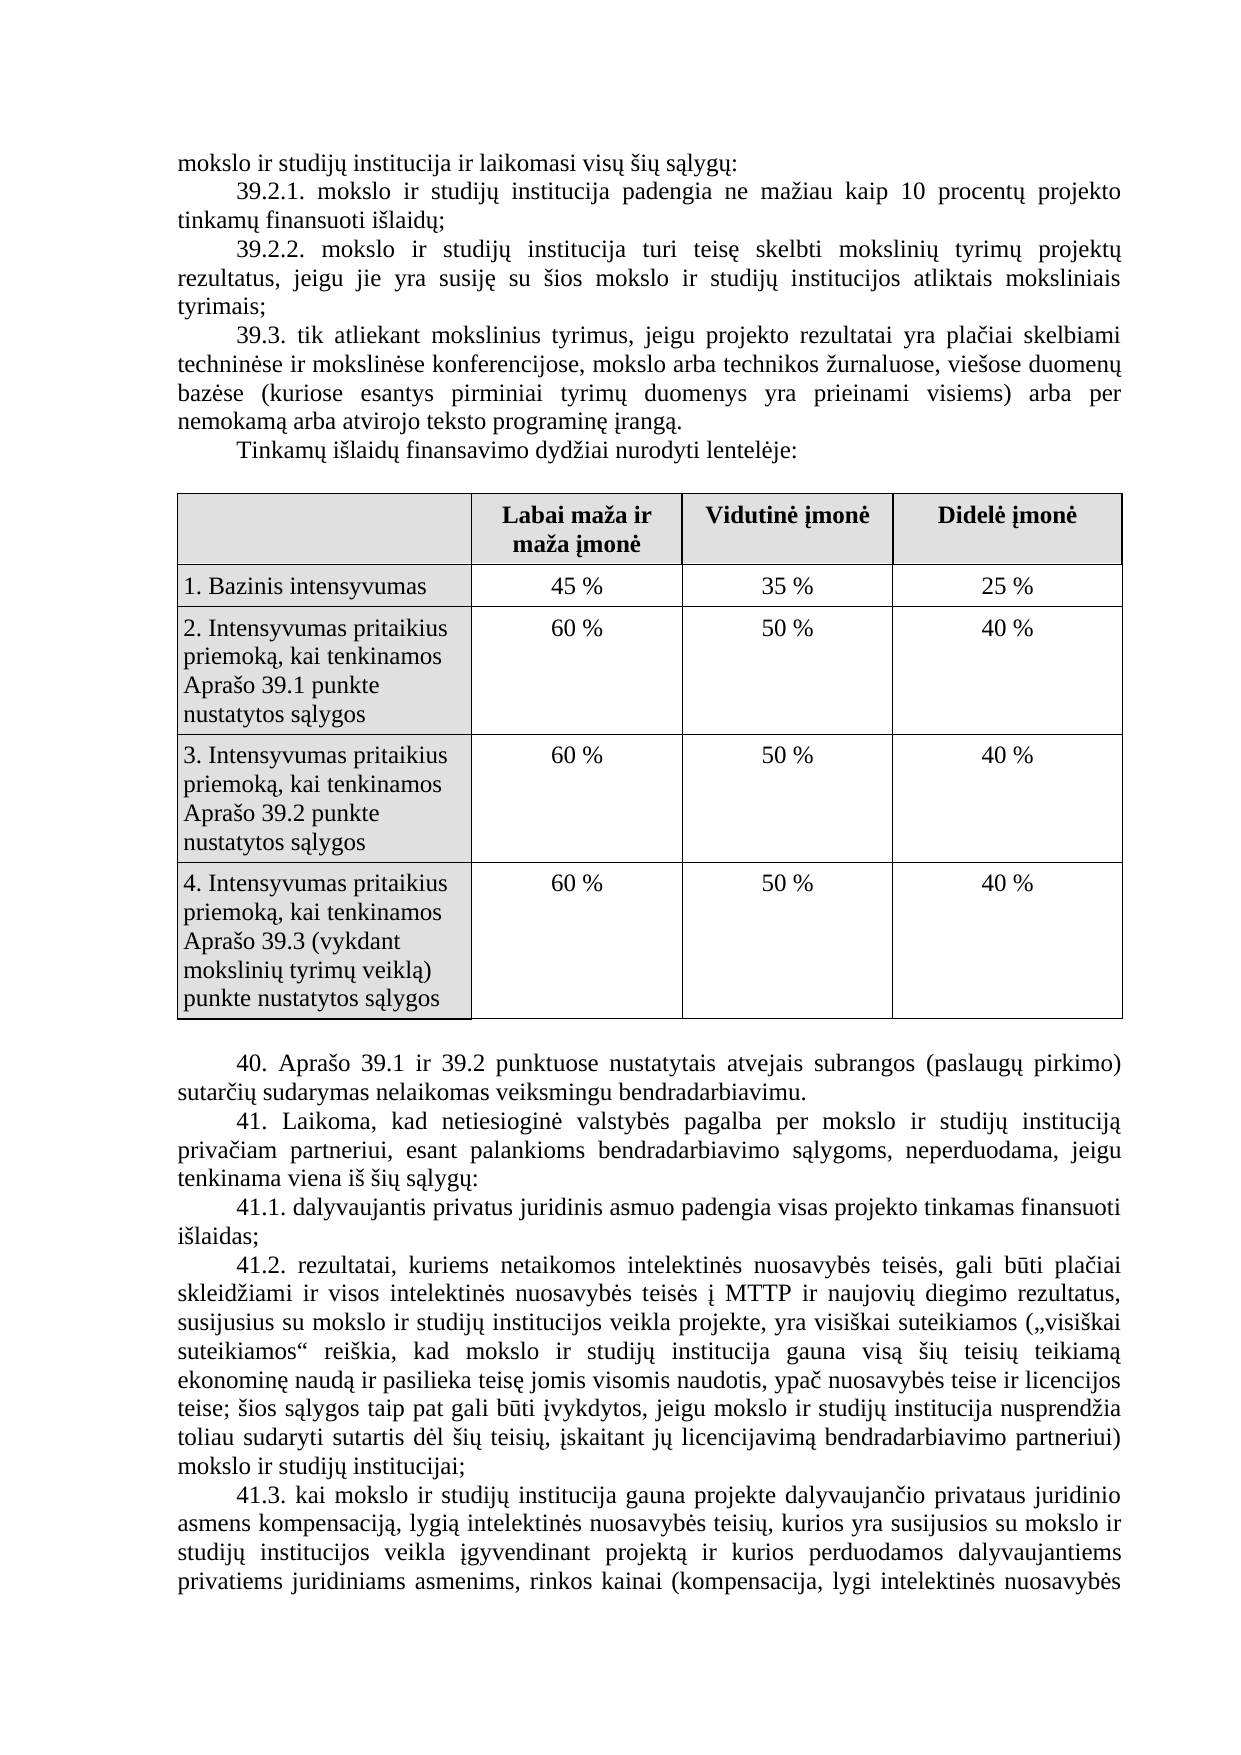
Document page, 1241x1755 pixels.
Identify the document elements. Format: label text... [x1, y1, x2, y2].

text Tinkamų išlaidų finansavimo dydžiai nurodyti lentelėje: [177, 435, 1122, 464]
text 41.2. rezultatai, kuriems netaikomos intelektinės nuosavybės teisės, gali būti plačiai skleidžiami ir visos intelektinės nuosavybės teisės į MTTP ir naujovių diegimo rezultatus, susijusius su mokslo ir studijų institucijos veikla projekte, yra visiškai suteikiamos („visiškai suteikiamos“ reiškia, kad mokslo ir studijų institucija gauna visą šių teisių teikiamą ekonominę naudą ir pasilieka teisę jomis visomis naudotis, ypač nuosavybės teise ir licencijos teise; šios sąlygos taip pat gali būti įvykdytos, jeigu mokslo ir studijų institucija nusprendžia toliau sudaryti sutartis dėl šių teisių, įskaitant jų licencijavimą bendradarbiavimo partneriui) mokslo ir studijų institucijai; [177, 1250, 1122, 1480]
text 39.2.1. mokslo ir studijų institucija padengia ne mažiau kaip 10 procentų projekto tinkamų finansuoti išlaidų; [177, 176, 1122, 234]
table_cell 50 % [683, 863, 892, 1018]
text 40. Aprašo 39.1 ir 39.2 punktuose nustatytais atvejais subrangos (paslaugų pirkimo) sutarčių sudarymas nelaikomas veiksmingu bendradarbiavimu. [177, 1048, 1122, 1106]
text 41.1. dalyvaujantis privatus juridinis asmuo padengia visas projekto tinkamas finansuoti išlaidas; [177, 1192, 1122, 1250]
table_cell 45 % [472, 565, 682, 606]
table_cell 25 % [893, 565, 1122, 606]
text 39.2.2. mokslo ir studijų institucija turi teisę skelbti mokslinių tyrimų projektų rezultatus, jeigu jie yra susiję su šios mokslo ir studijų institucijos atliktais moksliniais tyrimais; [177, 234, 1122, 320]
table_cell 40 % [893, 863, 1122, 1018]
table_cell 50 % [683, 607, 892, 734]
table_header Labai maža ir maža įmonė [472, 494, 681, 563]
table_cell 35 % [683, 565, 892, 606]
table_cell 60 % [472, 607, 682, 734]
text 39.3. tik atliekant mokslinius tyrimus, jeigu projekto rezultatai yra plačiai skelbiami techninėse ir mokslinėse konferencijose, mokslo arba technikos žurnaluose, viešose duomenų bazėse (kuriose esantys pirminiai tyrimų duomenys yra prieinami visiems) arba per nemokamą arba atvirojo teksto programinę įrangą. [177, 320, 1122, 435]
text 41.3. kai mokslo ir studijų institucija gauna projekte dalyvaujančio privataus juridinio asmens kompensaciją, lygią intelektinės nuosavybės teisių, kurios yra susijusios su mokslo ir studijų institucijos veikla įgyvendinant projektą ir kurios perduodamos dalyvaujantiems privatiems juridiniams asmenims, rinkos kainai (kompensacija, lygi intelektinės nuosavybės [177, 1480, 1122, 1595]
table_cell 40 % [893, 607, 1122, 734]
table_cell 50 % [683, 735, 892, 862]
table_cell 60 % [472, 735, 682, 862]
table_header [178, 494, 471, 563]
table_header Didelė įmonė [894, 494, 1121, 563]
table_cell 4. Intensyvumas pritaikius priemoką, kai tenkinamos Aprašo 39.3 (vykdant mokslinių tyrimų veiklą) punkte nustatytos sąlygos [178, 863, 471, 1018]
table_cell 40 % [893, 735, 1122, 862]
table_cell 2. Intensyvumas pritaikius priemoką, kai tenkinamos Aprašo 39.1 punkte nustatytos sąlygos [178, 607, 471, 734]
text mokslo ir studijų institucija ir laikomasi visų šių sąlygų: [177, 148, 1122, 176]
text 41. Laikoma, kad netiesioginė valstybės pagalba per mokslo ir studijų instituciją privačiam partneriui, esant palankioms bendradarbiavimo sąlygoms, neperduodama, jeigu tenkinama viena iš šių sąlygų: [177, 1106, 1122, 1192]
table_cell 60 % [472, 863, 682, 1018]
table_header Vidutinė įmonė [683, 494, 892, 563]
table_cell 3. Intensyvumas pritaikius priemoką, kai tenkinamos Aprašo 39.2 punkte nustatytos sąlygos [178, 735, 471, 862]
table_cell 1. Bazinis intensyvumas [178, 565, 471, 606]
